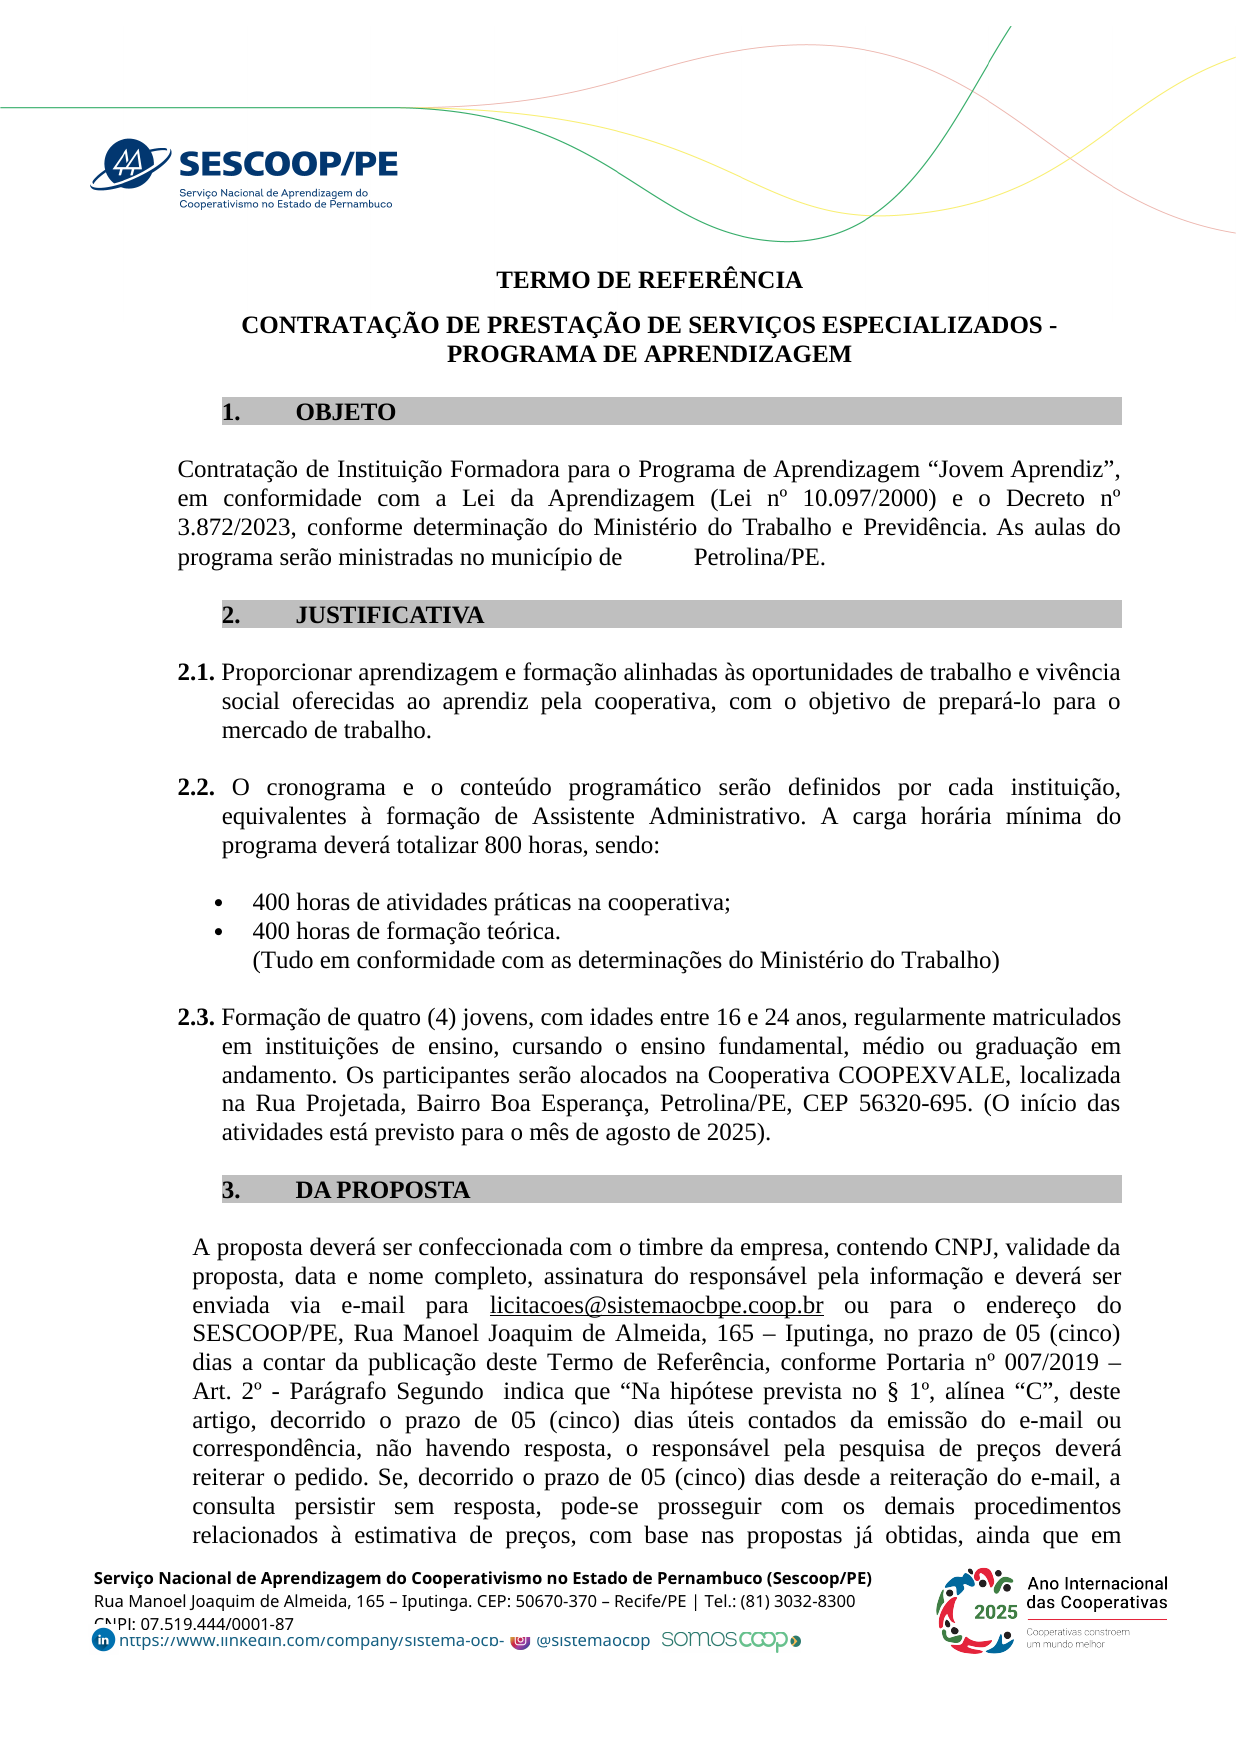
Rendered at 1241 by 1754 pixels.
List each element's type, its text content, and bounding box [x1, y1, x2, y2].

text CONTRATAÇÃO DE PRESTAÇÃO DE SERVIÇOS ESPECIALIZADOS - PROGRAMA DE APRENDIZAGEM [177, 322, 1122, 368]
text (Tudo em conformidade com as determinações do Ministério do Trabalho) [252, 945, 1122, 973]
list OBJETO [222, 397, 1122, 425]
text 2.3. Formação de quatro (4) jovens, com idades entre 16 e 24 anos, regularmente matriculados em instituições de ensino, cursando o ensino fundamental, médio ou graduação em andamento. Os participantes serão alocados na Cooperativa COOPEXVALE, localizada na Rua Projetada, Bairro Boa Esperança, Petrolina/PE, CEP 56320-695. (O início das atividades está previsto para o mês de agosto de 2025). [177, 1002, 1122, 1146]
list DA PROPOSTA [222, 1175, 1122, 1203]
text A proposta deverá ser confeccionada com o timbre da empresa, contendo CNPJ, validade da proposta, data e nome completo, assinatura do responsável pela informação e deverá ser enviada via e-mail para licitacoes@sistemaocbpe.coop.br ou para o endereço do SESCOOP/PE, Rua Manoel Joaquim de Almeida, 165 – Iputinga, no prazo de 05 (cinco) dias a contar da publicação deste Termo de Referência, conforme Portaria nº 007/2019 – Art. 2º - Parágrafo Segundo indica que “Na hipótese prevista no § 1º, alínea “C”, deste artigo, decorrido o prazo de 05 (cinco) dias úteis contados da emissão do e-mail ou correspondência, não havendo resposta, o responsável pela pesquisa de preços deverá reiterar o pedido. Se, decorrido o prazo de 05 (cinco) dias desde a reiteração do e-mail, a consulta persistir sem resposta, pode-se prosseguir com os demais procedimentos relacionados à estimativa de preços, com base nas propostas já obtidas, ainda que em número inferior a três, desde que comprovada a adoção dos procedimentos anteriores.” Caso haja dúvidas, comunicá-las pelo telefone: (81) 99610-2620. [192, 1232, 1122, 1548]
list 400 horas de atividades práticas na cooperativa; [215, 887, 1122, 916]
list 2.2. O cronograma e o conteúdo programático serão definidos por cada instituição, equivalentes à formação de Assistente Administrativo. A carga horária mínima do programa deverá totalizar 800 horas, sendo: [177, 772, 1122, 858]
list 400 horas de formação teórica. [215, 916, 1122, 945]
list JUSTIFICATIVA [222, 600, 1122, 628]
list 2.1. Proporcionar aprendizagem e formação alinhadas às oportunidades de trabalho e vivência social oferecidas ao aprendiz pela cooperativa, com o objetivo de prepará-lo para o mercado de trabalho. [177, 657, 1122, 743]
text Contratação de Instituição Formadora para o Programa de Aprendizagem “Jovem Aprendiz”, em conformidade com a Lei da Aprendizagem (Lei nº 10.097/2000) e o Decreto nº 3.872/2023, conforme determinação do Ministério do Trabalho e Previdência. As aulas do programa serão ministradas no município de Petrolina/PE. [177, 454, 1122, 572]
